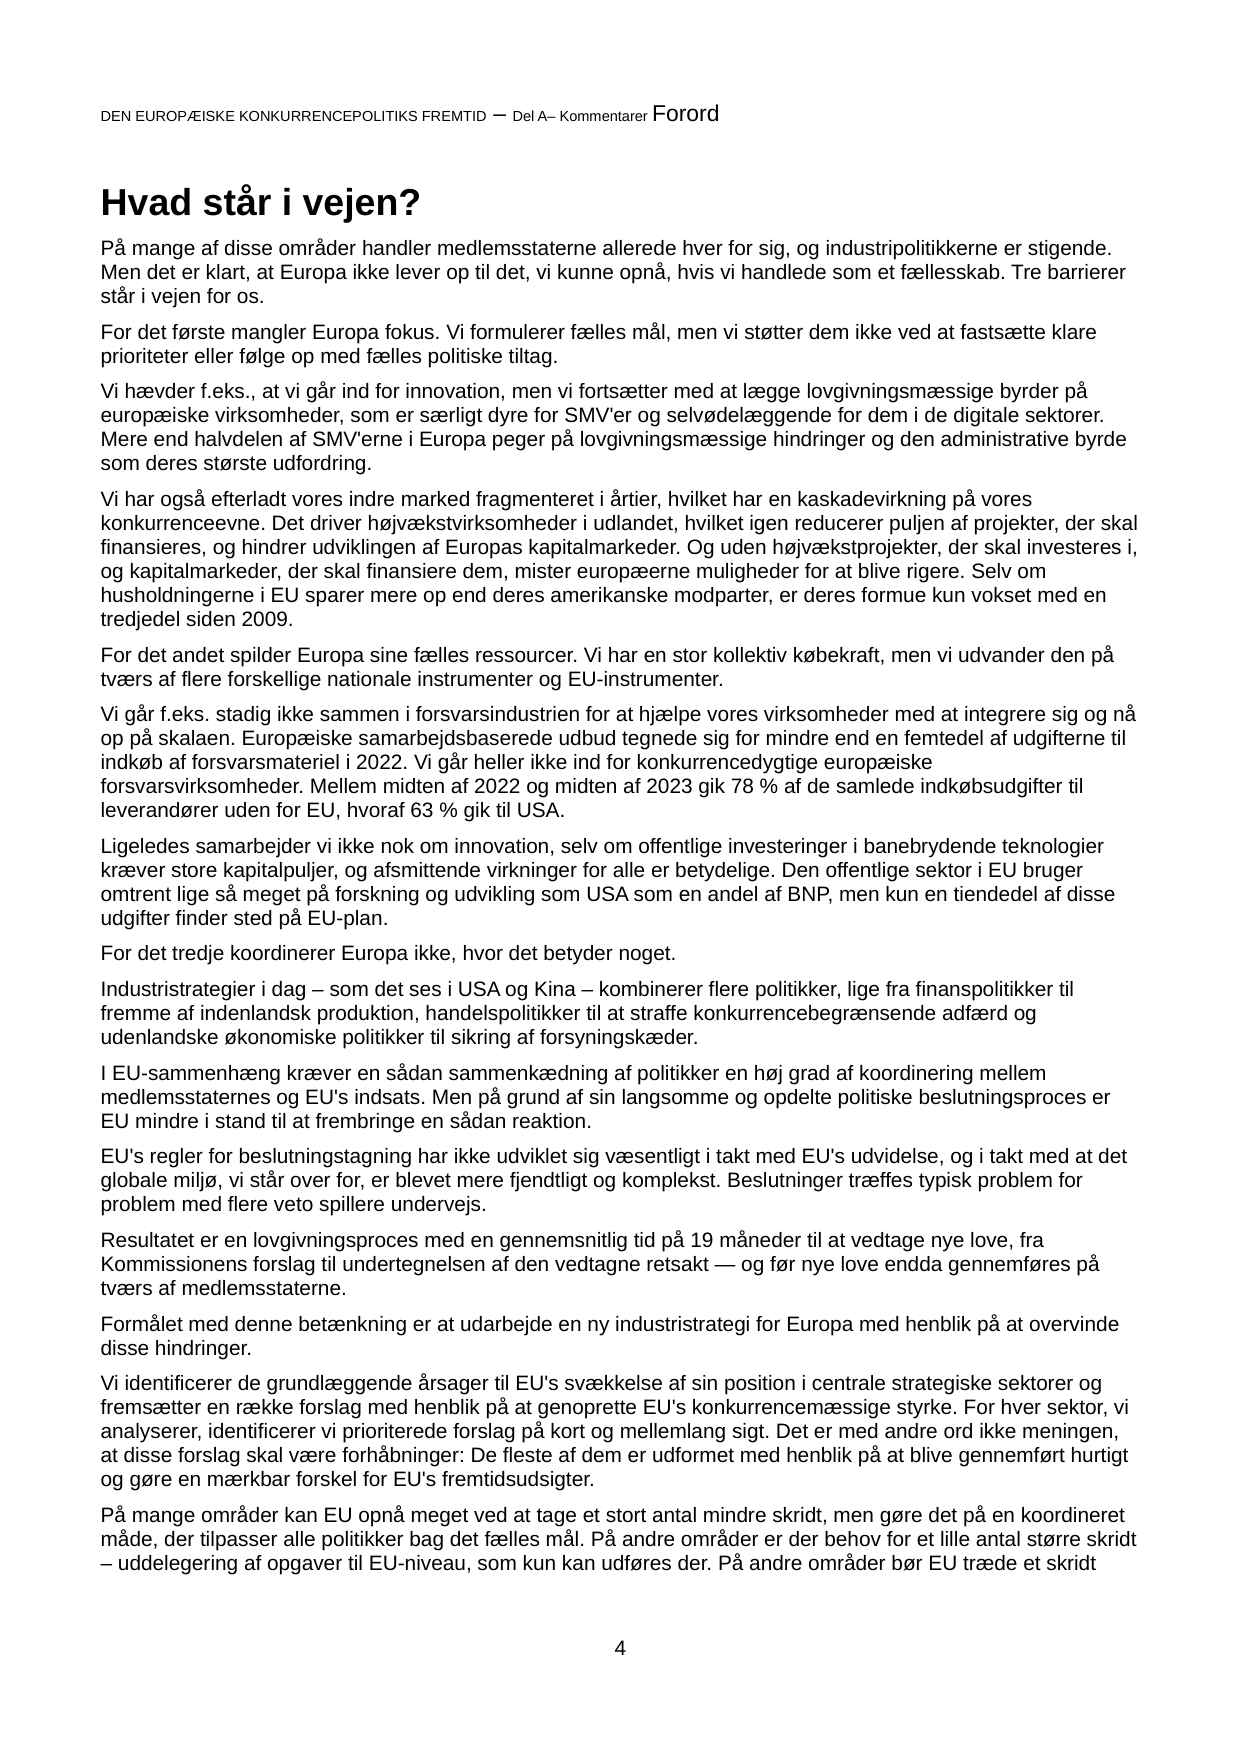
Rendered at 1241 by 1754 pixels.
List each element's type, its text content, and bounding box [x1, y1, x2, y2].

text Industristrategier i dag – som det ses i USA og Kina – kombinerer flere politikker, lige fra finanspolitikker til fremme af indenlandsk produktion, handelspolitikker til at straffe konkurrencebegrænsende adfærd og udenlandske økonomiske politikker til sikring af forsyningskæder. [100, 977, 1140, 1049]
text Ligeledes samarbejder vi ikke nok om innovation, selv om offentlige investeringer i banebrydende teknologier kræver store kapitalpuljer, og afsmittende virkninger for alle er betydelige. Den offentlige sektor i EU bruger omtrent lige så meget på forskning og udvikling som USA som en andel af BNP, men kun en tiendedel af disse udgifter finder sted på EU-plan. [100, 834, 1140, 929]
text Vi identificerer de grundlæggende årsager til EU's svækkelse af sin position i centrale strategiske sektorer og fremsætter en række forslag med henblik på at genoprette EU's konkurrencemæssige styrke. For hver sektor, vi analyserer, identificerer vi prioriterede forslag på kort og mellemlang sigt. Det er med andre ord ikke meningen, at disse forslag skal være forhåbninger: De fleste af dem er udformet med henblik på at blive gennemført hurtigt og gøre en mærkbar forskel for EU's fremtidsudsigter. [100, 1371, 1140, 1491]
text På mange områder kan EU opnå meget ved at tage et stort antal mindre skridt, men gøre det på en koordineret måde, der tilpasser alle politikker bag det fælles mål. På andre områder er der behov for et lille antal større skridt – uddelegering af opgaver til EU-niveau, som kun kan udføres der. På andre områder bør EU træde et skridt [100, 1503, 1140, 1575]
text På mange af disse områder handler medlemsstaterne allerede hver for sig, og industripolitikkerne er stigende. Men det er klart, at Europa ikke lever op til det, vi kunne opnå, hvis vi handlede som et fællesskab. Tre barrierer står i vejen for os. [100, 236, 1140, 308]
subtitle Hvad står i vejen? [100, 180, 1140, 223]
text Vi hævder f.eks., at vi går ind for innovation, men vi fortsætter med at lægge lovgivningsmæssige byrder på europæiske virksomheder, som er særligt dyre for SMV'er og selvødelæggende for dem i de digitale sektorer. Mere end halvdelen af SMV'erne i Europa peger på lovgivningsmæssige hindringer og den administrative byrde som deres største udfordring. [100, 379, 1140, 475]
text EU's regler for beslutningstagning har ikke udviklet sig væsentligt i takt med EU's udvidelse, og i takt med at det globale miljø, vi står over for, er blevet mere fjendtligt og komplekst. Beslutninger træffes typisk problem for problem med flere veto spillere undervejs. [100, 1144, 1140, 1216]
text Vi går f.eks. stadig ikke sammen i forsvarsindustrien for at hjælpe vores virksomheder med at integrere sig og nå op på skalaen. Europæiske samarbejdsbaserede udbud tegnede sig for mindre end en femtedel af udgifterne til indkøb af forsvarsmateriel i 2022. Vi går heller ikke ind for konkurrencedygtige europæiske forsvarsvirksomheder. Mellem midten af 2022 og midten af 2023 gik 78 % af de samlede indkøbsudgifter til leverandører uden for EU, hvoraf 63 % gik til USA. [100, 702, 1140, 822]
text For det andet spilder Europa sine fælles ressourcer. Vi har en stor kollektiv købekraft, men vi udvander den på tværs af flere forskellige nationale instrumenter og EU-instrumenter. [100, 642, 1140, 690]
text Vi har også efterladt vores indre marked fragmenteret i årtier, hvilket har en kaskadevirkning på vores konkurrenceevne. Det driver højvækstvirksomheder i udlandet, hvilket igen reducerer puljen af projekter, der skal finansieres, og hindrer udviklingen af Europas kapitalmarkeder. Og uden højvækstprojekter, der skal investeres i, og kapitalmarkeder, der skal finansiere dem, mister europæerne muligheder for at blive rigere. Selv om husholdningerne i EU sparer mere op end deres amerikanske modparter, er deres formue kun vokset med en tredjedel siden 2009. [100, 487, 1140, 631]
text Resultatet er en lovgivningsproces med en gennemsnitlig tid på 19 måneder til at vedtage nye love, fra Kommissionens forslag til undertegnelsen af den vedtagne retsakt — og før nye love endda gennemføres på tværs af medlemsstaterne. [100, 1228, 1140, 1300]
text For det første mangler Europa fokus. Vi formulerer fælles mål, men vi støtter dem ikke ved at fastsætte klare prioriteter eller følge op med fælles politiske tiltag. [100, 319, 1140, 367]
text Formålet med denne betænkning er at udarbejde en ny industristrategi for Europa med henblik på at overvinde disse hindringer. [100, 1312, 1140, 1359]
text I EU-sammenhæng kræver en sådan sammenkædning af politikker en høj grad af koordinering mellem medlemsstaternes og EU's indsats. Men på grund af sin langsomme og opdelte politiske beslutningsproces er EU mindre i stand til at frembringe en sådan reaktion. [100, 1061, 1140, 1132]
text For det tredje koordinerer Europa ikke, hvor det betyder noget. [100, 941, 1140, 965]
